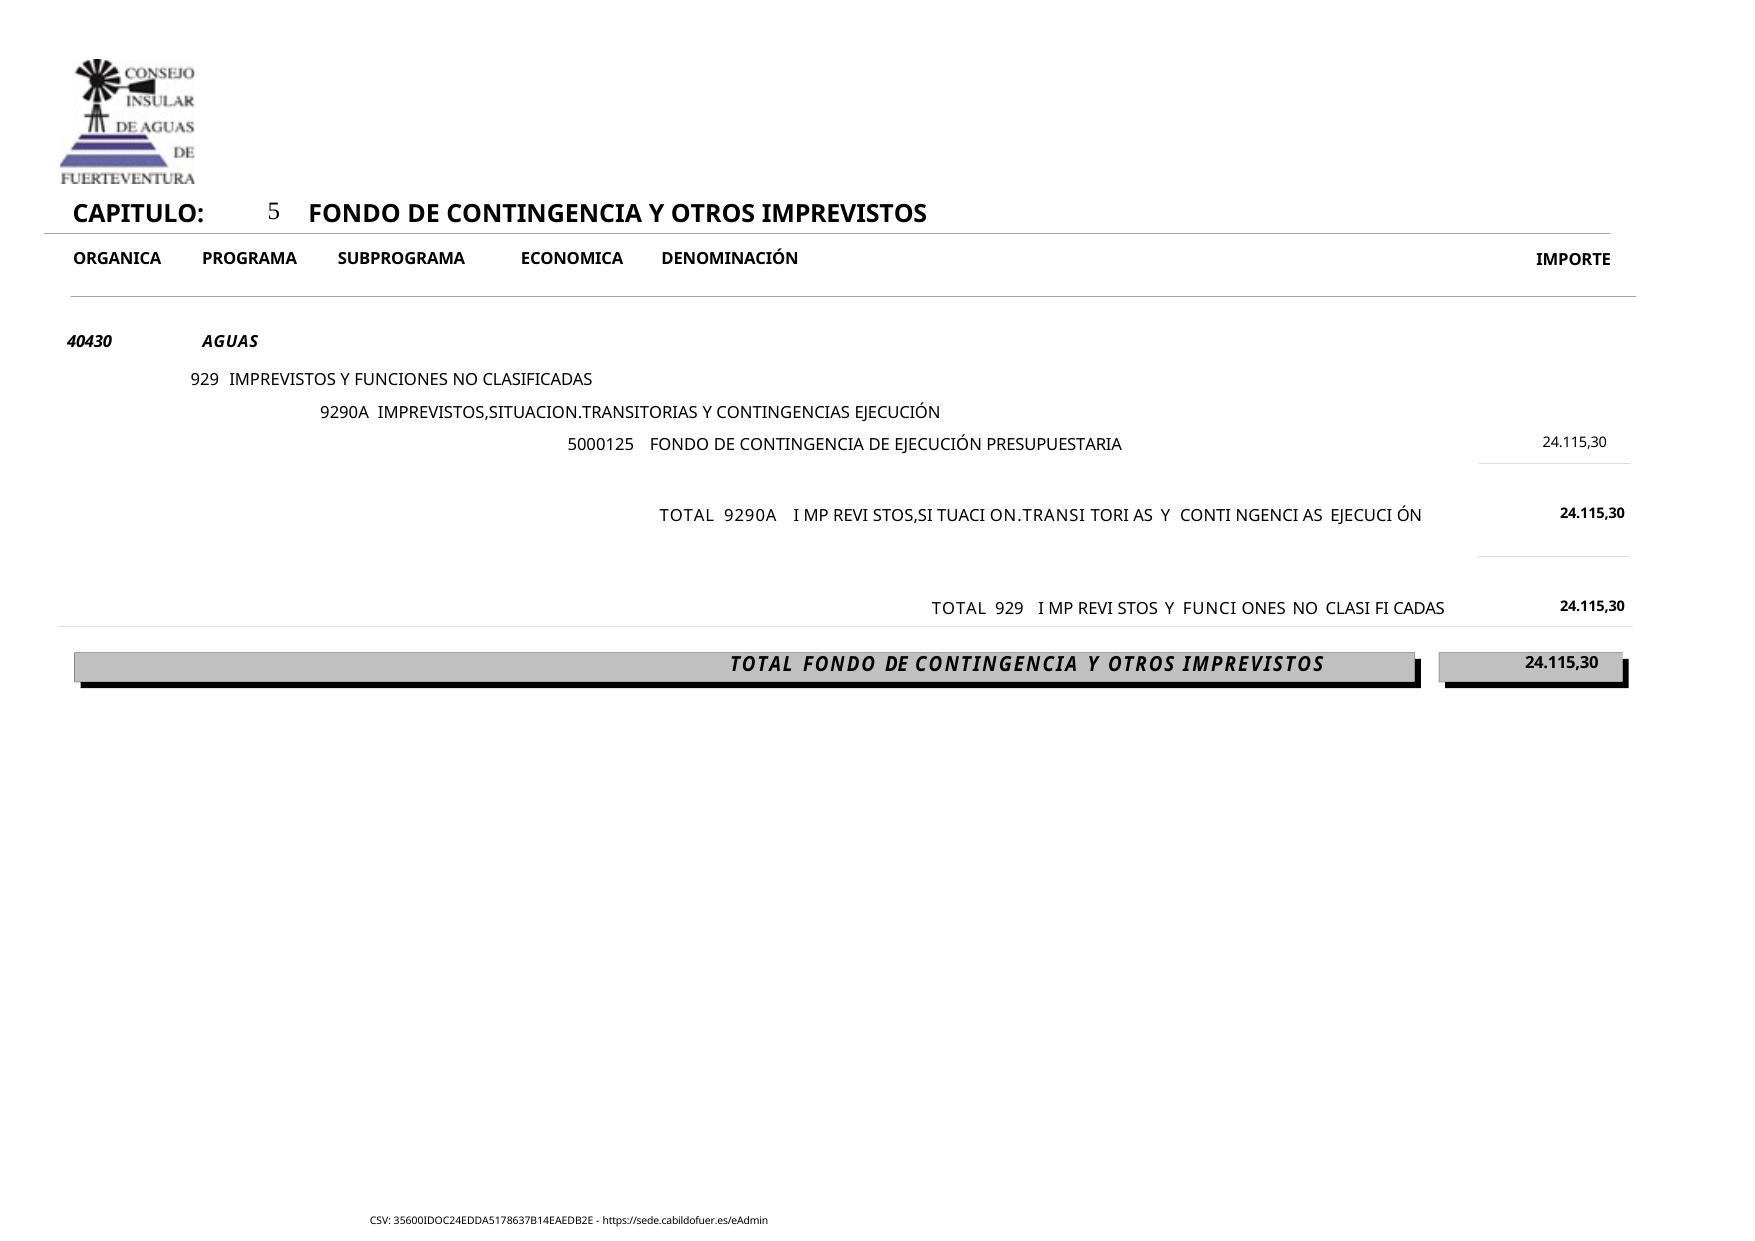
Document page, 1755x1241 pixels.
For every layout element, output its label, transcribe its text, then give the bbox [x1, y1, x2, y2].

text 5000125 FONDO DE CONTINGENCIA DE EJECUCIÓN PRESUPUESTARIA 24.115,30 [567, 432, 1666, 455]
text 9290A IMPREVISTOS,SITUACION.TRANSITORIAS Y CONTINGENCIAS EJECUCIÓN [320, 400, 1666, 423]
text 40430 AGUAS [67, 329, 1666, 352]
text TOTAL 929 I MP REVI STOS Y FUNCI ONES NO CLASI FI CADAS 24.115,30 [44, 596, 1625, 619]
text 929 IMPREVISTOS Y FUNCIONES NO CLASIFICADAS [190, 367, 1666, 390]
text TOTAL 9290A I MP REVI STOS,SI TUACI ON.TRANSI TORI AS Y CONTI NGENCI AS EJECUCI ÓN 24.115,30 [44, 503, 1625, 526]
